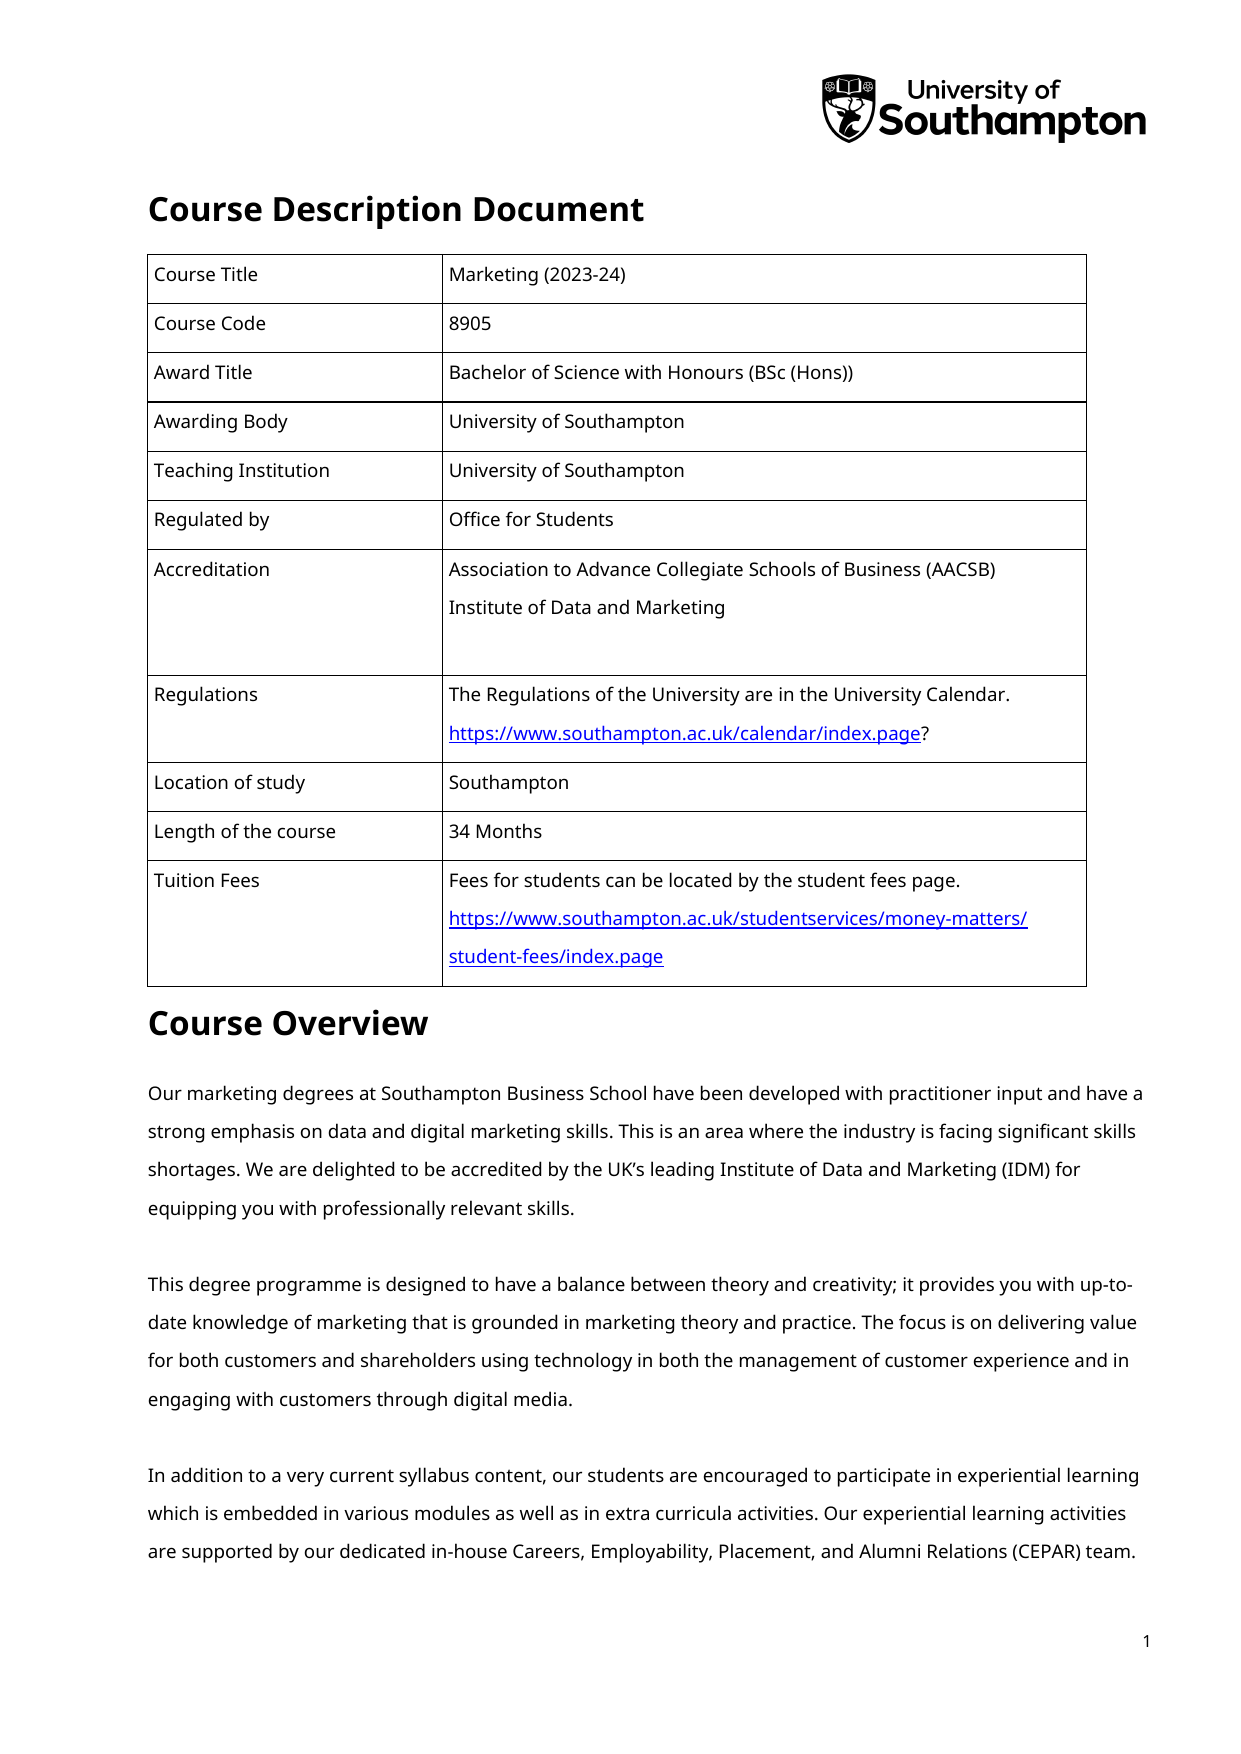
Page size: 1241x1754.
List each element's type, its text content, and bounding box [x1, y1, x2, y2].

table_header Marketing (2023-24) [443, 255, 1086, 303]
table_cell Southampton [443, 763, 1086, 811]
table_cell Teaching Institution [148, 452, 442, 500]
text Our marketing degrees at Southampton Business School have been developed with practitioner input and have a strong emphasis on data and digital marketing skills. This is an area where the industry is facing significant skills shortages. We are delighted to be accredited by the UK’s leading Institute of Data and Marketing (IDM) for equipping you with professionally relevant skills. This degree programme is designed to have a balance between theory and creativity; it provides you with up-to-date knowledge of marketing that is grounded in marketing theory and practice. The focus is on delivering value for both customers and shareholders using technology in both the management of customer experience and in engaging with customers through digital media. In addition to a very current syllabus content, our students are encouraged to participate in experiential learning which is embedded in various modules as well as in extra curricula activities. Our experiential learning activities are supported by our dedicated in-house Careers, Employability, Placement, and Alumni Relations (CEPAR) team. [148, 1080, 1145, 1603]
table_cell Regulated by [148, 501, 442, 549]
table_cell Accreditation [148, 550, 442, 674]
table_cell University of Southampton [443, 403, 1086, 451]
table_cell Bachelor of Science with Honours (BSc (Hons)) [443, 353, 1086, 401]
table_header Course Title [148, 255, 442, 303]
table_cell Regulations [148, 676, 442, 762]
table_cell 34 Months [443, 812, 1086, 860]
table_cell The Regulations of the University are in the University Calendar. https://www.southampton.ac.uk/calendar/index.page? [443, 676, 1086, 762]
table_cell Course Code [148, 304, 442, 352]
table_cell Tuition Fees [148, 861, 442, 986]
subtitle Course Description Document [148, 186, 1152, 231]
table_cell Awarding Body [148, 403, 442, 451]
table_cell University of Southampton [443, 452, 1086, 500]
subtitle Course Overview [148, 999, 1152, 1045]
table_cell 8905 [443, 304, 1086, 352]
table_cell Fees for students can be located by the student fees page. https://www.southampton.ac.uk/studentservices/money-matters/student-fees/index.page [443, 861, 1086, 986]
table_cell Award Title [148, 353, 442, 401]
table_cell Office for Students [443, 501, 1086, 549]
table_cell Length of the course [148, 812, 442, 860]
table_cell Location of study [148, 763, 442, 811]
table_cell Association to Advance Collegiate Schools of Business (AACSB) Institute of Data and Marketing [443, 550, 1086, 674]
